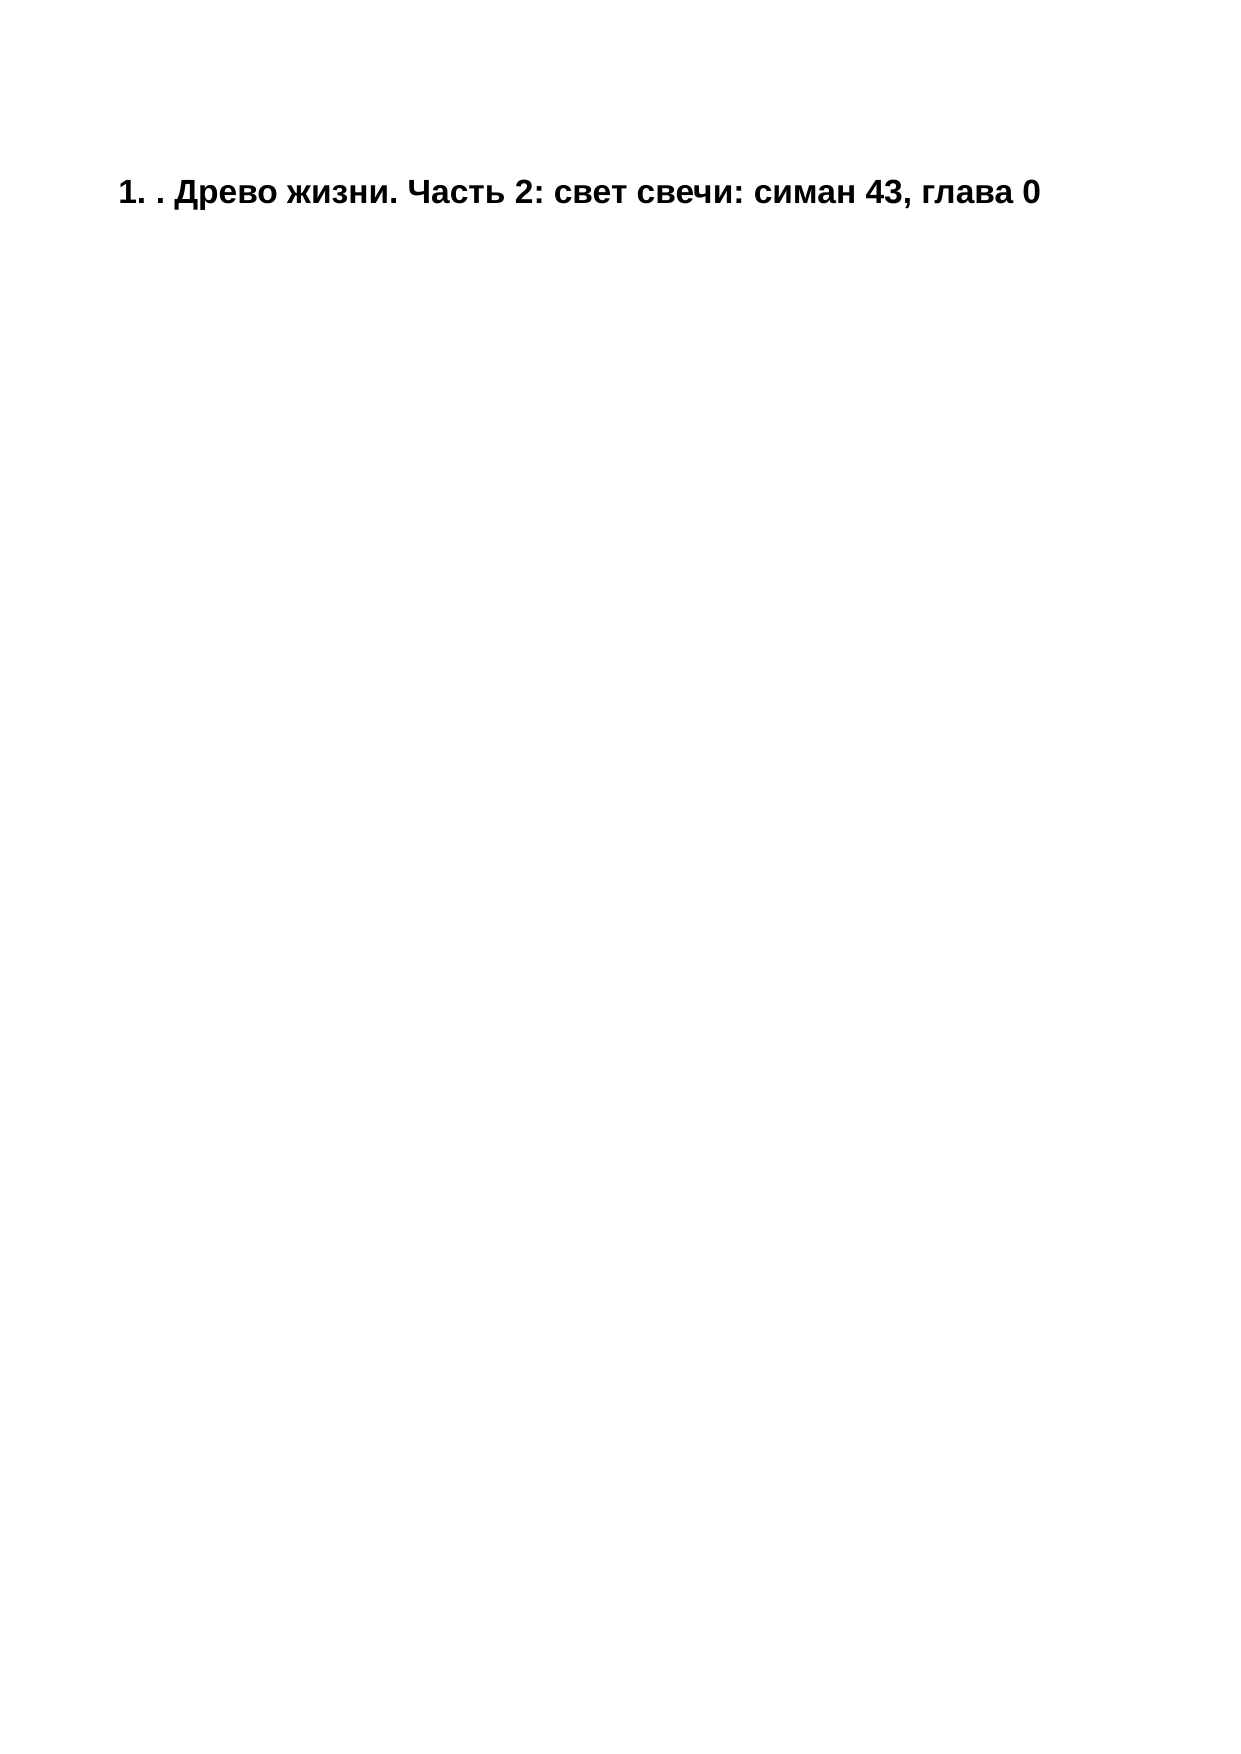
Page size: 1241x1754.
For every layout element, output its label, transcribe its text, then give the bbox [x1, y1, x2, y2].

subtitle . Древо жизни. Часть 2: свет свечи: симан 43, глава 0 [118, 147, 1122, 176]
